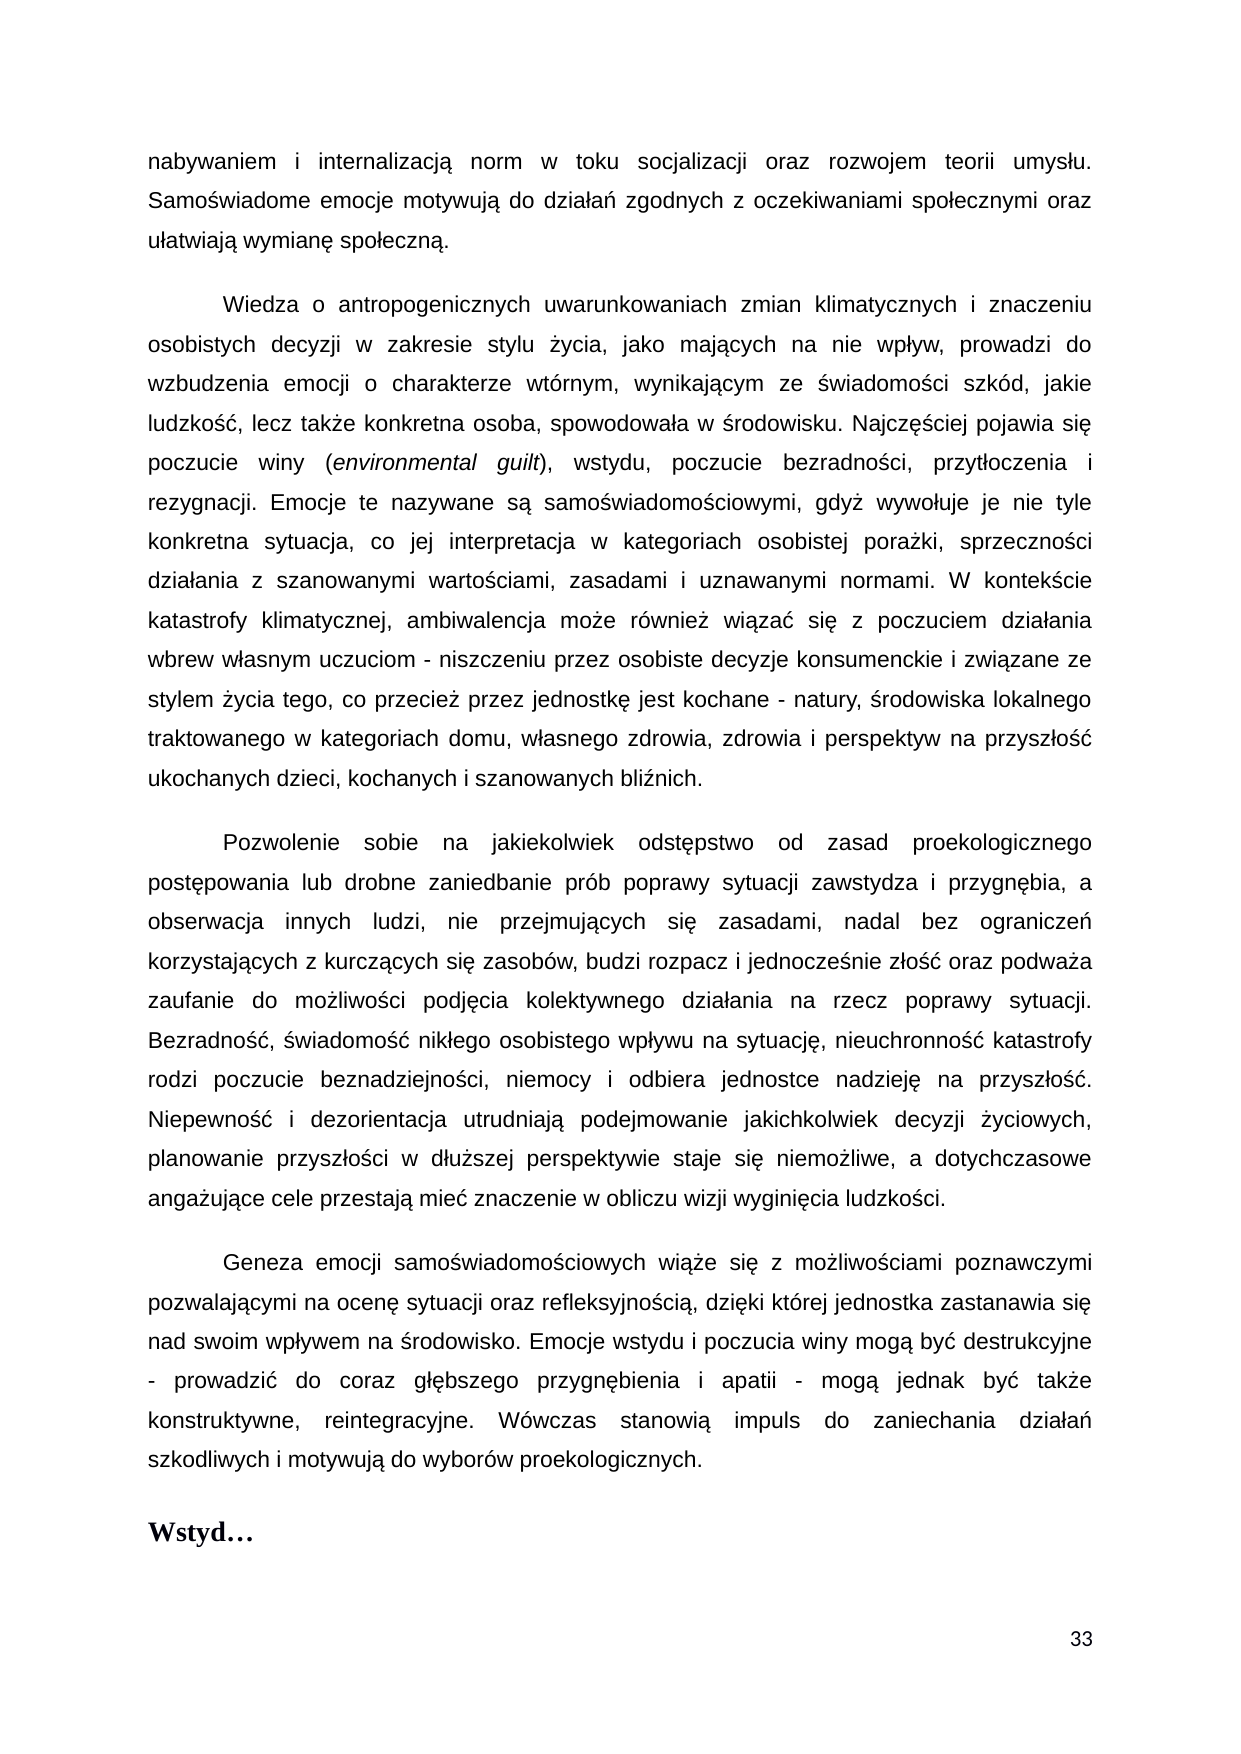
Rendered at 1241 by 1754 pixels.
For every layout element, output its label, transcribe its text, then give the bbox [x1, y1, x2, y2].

text Pozwolenie sobie na jakiekolwiek odstępstwo od zasad proekologicznego postępowania lub drobne zaniedbanie prób poprawy sytuacji zawstydza i przygnębia, a obserwacja innych ludzi, nie przejmujących się zasadami, nadal bez ograniczeń korzystających z kurczących się zasobów, budzi rozpacz i jednocześnie złość oraz podważa zaufanie do możliwości podjęcia kolektywnego działania na rzecz poprawy sytuacji. Bezradność, świadomość nikłego osobistego wpływu na sytuację, nieuchronność katastrofy rodzi poczucie beznadziejności, niemocy i odbiera jednostce nadzieję na przyszłość. Niepewność i dezorientacja utrudniają podejmowanie jakichkolwiek decyzji życiowych, planowanie przyszłości w dłuższej perspektywie staje się niemożliwe, a dotychczasowe angażujące cele przestają mieć znaczenie w obliczu wizji wyginięcia ludzkości. [148, 829, 1093, 1211]
text Wiedza o antropogenicznych uwarunkowaniach zmian klimatycznych i znaczeniu osobistych decyzji w zakresie stylu życia, jako mających na nie wpływ, prowadzi do wzbudzenia emocji o charakterze wtórnym, wynikającym ze świadomości szkód, jakie ludzkość, lecz także konkretna osoba, spowodowała w środowisku. Najczęściej pojawia się poczucie winy (environmental guilt), wstydu, poczucie bezradności, przytłoczenia i rezygnacji. Emocje te nazywane są samoświadomościowymi, gdyż wywołuje je nie tyle konkretna sytuacja, co jej interpretacja w kategoriach osobistej porażki, sprzeczności działania z szanowanymi wartościami, zasadami i uznawanymi normami. W kontekście katastrofy klimatycznej, ambiwalencja może również wiązać się z poczuciem działania wbrew własnym uczuciom - niszczeniu przez osobiste decyzje konsumenckie i związane ze stylem życia tego, co przecież przez jednostkę jest kochane - natury, środowiska lokalnego traktowanego w kategoriach domu, własnego zdrowia, zdrowia i perspektyw na przyszłość ukochanych dzieci, kochanych i szanowanych bliźnich. [148, 291, 1093, 791]
text Geneza emocji samoświadomościowych wiąże się z możliwościami poznawczymi pozwalającymi na ocenę sytuacji oraz refleksyjnością, dzięki której jednostka zastanawia się nad swoim wpływem na środowisko. Emocje wstydu i poczucia winy mogą być destrukcyjne - prowadzić do coraz głębszego przygnębienia i apatii - mogą jednak być także konstruktywne, reintegracyjne. Wówczas stanowią impuls do zaniechania działań szkodliwych i motywują do wyborów proekologicznych. [148, 1249, 1093, 1473]
text nabywaniem i internalizacją norm w toku socjalizacji oraz rozwojem teorii umysłu. Samoświadome emocje motywują do działań zgodnych z oczekiwaniami społecznymi oraz ułatwiają wymianę społeczną. [148, 148, 1093, 253]
subtitle Wstyd… [148, 1515, 1093, 1547]
